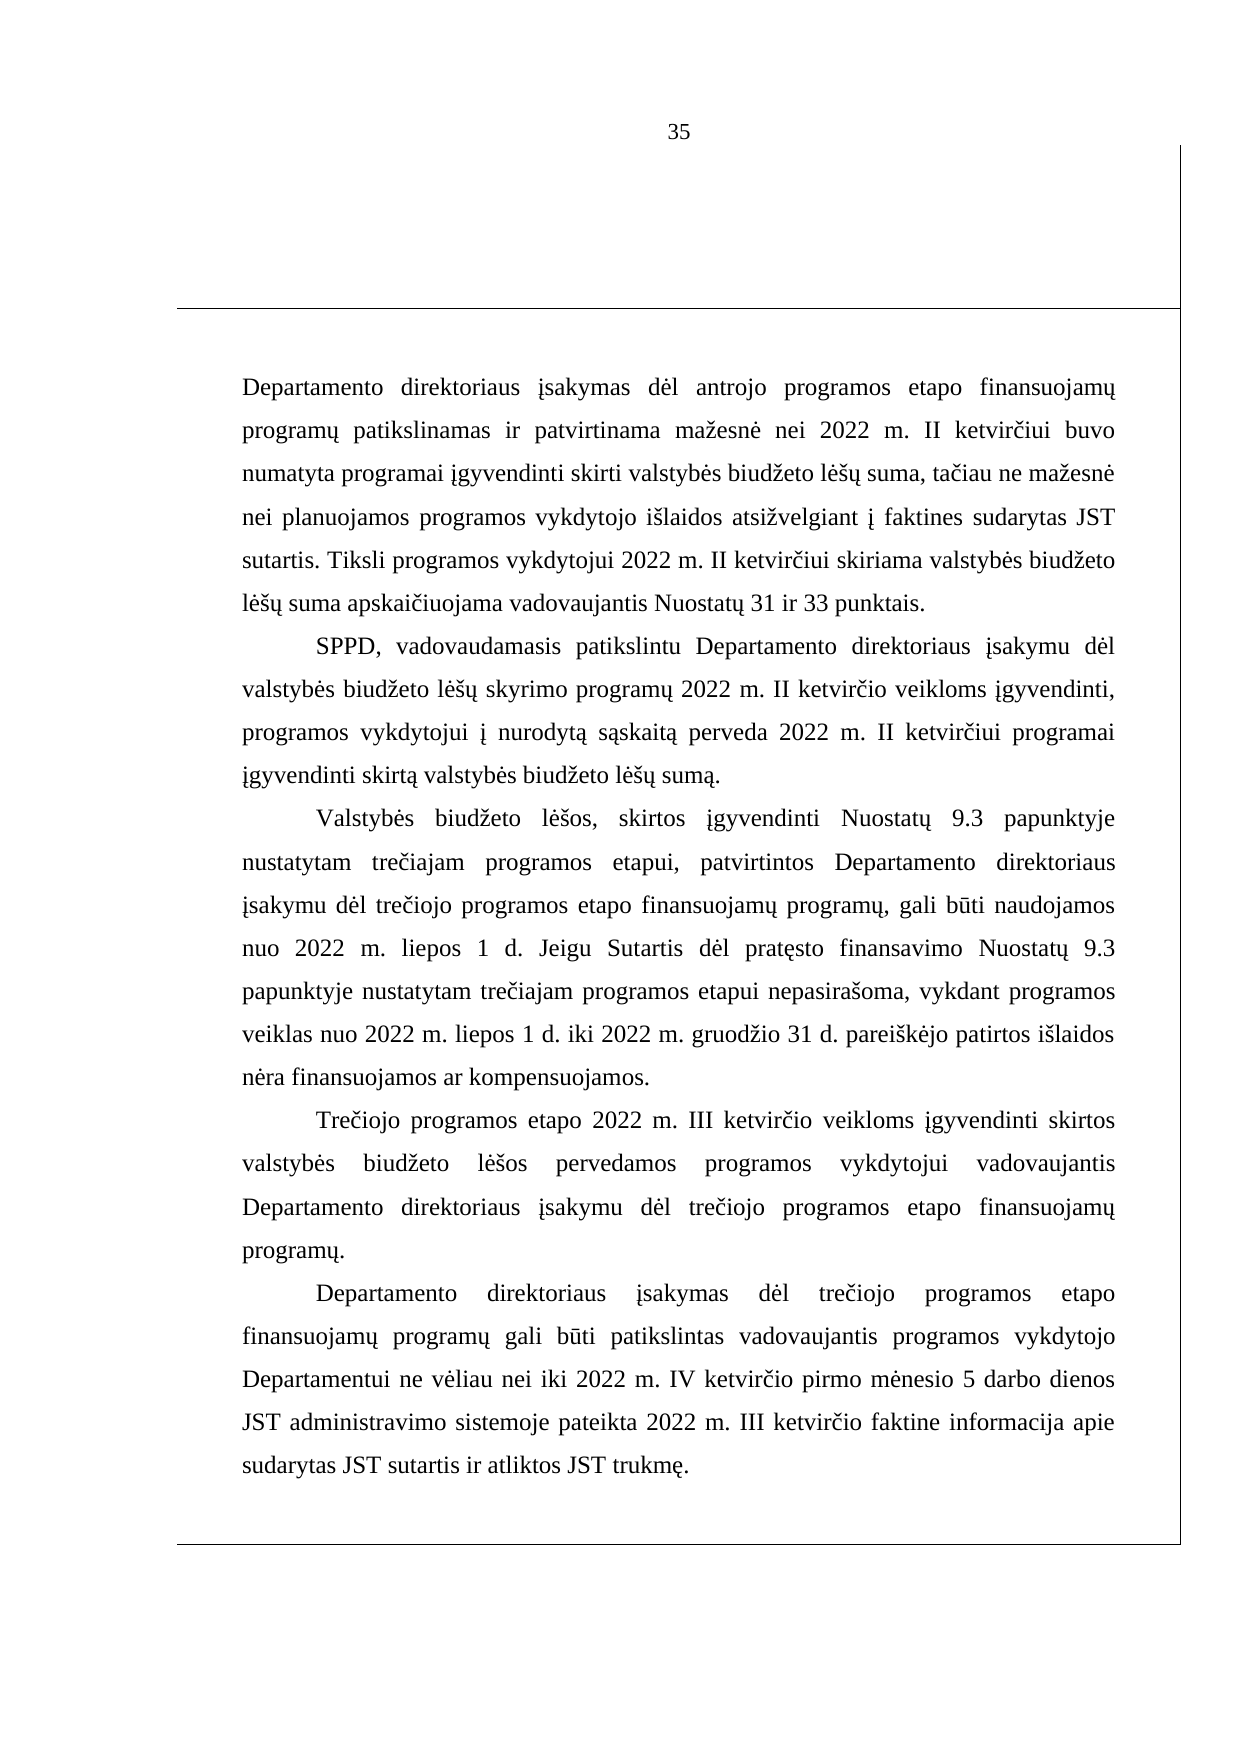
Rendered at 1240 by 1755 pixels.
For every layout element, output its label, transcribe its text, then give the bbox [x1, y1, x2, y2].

text Jeigu programos vykdytojas už 2022 m. I ketvirtį JST administravimo sistemoje nurodo sudaręs mažiau JST sutarčių nei buvo planuota programoje, Departamento direktoriaus įsakymas dėl antrojo programos etapo finansuojamų programų patikslinamas ir patvirtinama mažesnė nei 2022 m. II ketvirčiui buvo numatyta programai įgyvendinti skirti valstybės biudžeto lėšų suma, tačiau ne mažesnė nei planuojamos programos vykdytojo išlaidos atsižvelgiant į faktines sudarytas JST sutartis. Tiksli programos vykdytojui 2022 m. II ketvirčiui skiriama valstybės biudžeto lėšų suma apskaičiuojama vadovaujantis Nuostatų 31 ir 33 punktais. [177, 308, 1180, 566]
text Trečiojo programos etapo 2022 m. III ketvirčio veikloms įgyvendinti skirtos valstybės biudžeto lėšos pervedamos programos vykdytojui vadovaujantis Departamento direktoriaus įsakymu dėl trečiojo programos etapo finansuojamų programų. [177, 1041, 1181, 1213]
text SPPD, vadovaudamasis patikslintu Departamento direktoriaus įsakymu dėl valstybės biudžeto lėšų skyrimo programų 2022 m. II ketvirčio veikloms įgyvendinti, programos vykdytojui į nurodytą sąskaitą perveda 2022 m. II ketvirčiui programai įgyvendinti skirtą valstybės biudžeto lėšų sumą. [177, 566, 1181, 739]
text Valstybės biudžeto lėšos, skirtos įgyvendinti Nuostatų 9.3 papunktyje nustatytam trečiajam programos etapui, patvirtintos Departamento direktoriaus įsakymu dėl trečiojo programos etapo finansuojamų programų, gali būti naudojamos nuo 2022 m. liepos 1 d. Jeigu Sutartis dėl pratęsto finansavimo Nuostatų 9.3 papunktyje nustatytam trečiajam programos etapui nepasirašoma, vykdant programos veiklas nuo 2022 m. liepos 1 d. iki 2022 m. gruodžio 31 d. pareiškėjo patirtos išlaidos nėra finansuojamos ar kompensuojamos. [177, 739, 1181, 1041]
text Departamento direktoriaus įsakymas dėl trečiojo programos etapo finansuojamų programų gali būti patikslintas vadovaujantis programos vykdytojo Departamentui ne vėliau nei iki 2022 m. IV ketvirčio pirmo mėnesio 5 darbo dienos JST administravimo sistemoje pateikta 2022 m. III ketvirčio faktine informacija apie sudarytas JST sutartis ir atliktos JST trukmę. [177, 1213, 1181, 1544]
